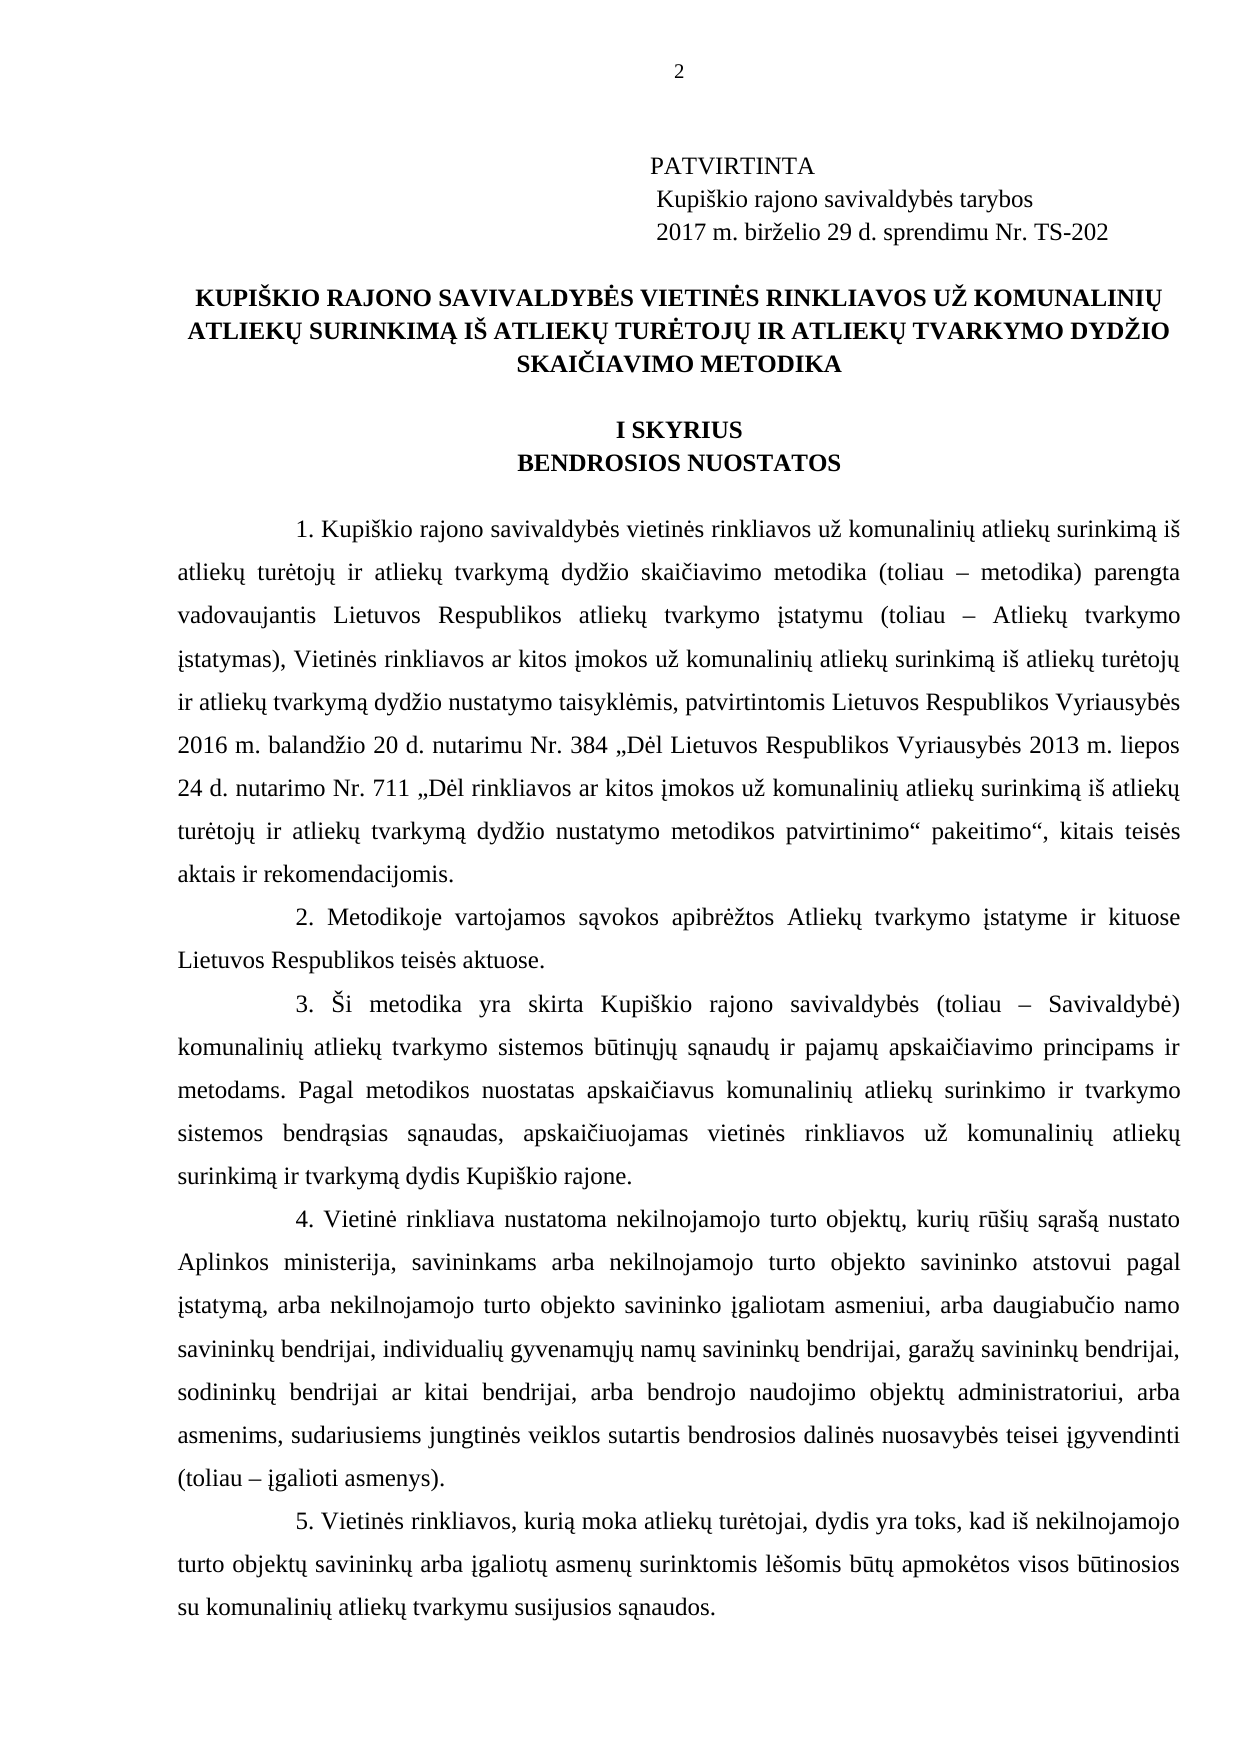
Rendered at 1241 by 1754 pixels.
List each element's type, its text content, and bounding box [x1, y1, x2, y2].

text 3. Ši metodika yra skirta Kupiškio rajono savivaldybės (toliau – Savivaldybė) komunalinių atliekų tvarkymo sistemos būtinųjų sąnaudų ir pajamų apskaičiavimo principams ir metodams. Pagal metodikos nuostatas apskaičiavus komunalinių atliekų surinkimo ir tvarkymo sistemos bendrąsias sąnaudas, apskaičiuojamas vietinės rinkliavos už komunalinių atliekų surinkimą ir tvarkymą dydis Kupiškio rajone. [177, 989, 1181, 1190]
text BENDROSIOS NUOSTATOS [177, 448, 1181, 477]
text KUPIŠKIO RAJONO SAVIVALDYBĖS VIETINĖS RINKLIAVOS UŽ KOMUNALINIŲ ATLIEKŲ SURINKIMĄ IŠ ATLIEKŲ TURĖTOJŲ IR ATLIEKŲ TVARKYMO DYDŽIO SKAIČIAVIMO METODIKA [177, 283, 1181, 378]
text PATVIRTINTA [650, 151, 1181, 180]
text 2. Metodikoje vartojamos sąvokos apibrėžtos Atliekų tvarkymo įstatyme ir kituose Lietuvos Respublikos teisės aktuose. [177, 902, 1181, 974]
text I SKYRIUS [177, 415, 1181, 444]
text 2017 m. birželio 29 d. sprendimu Nr. TS-202 [650, 217, 1181, 246]
text 4. Vietinė rinkliava nustatoma nekilnojamojo turto objektų, kurių rūšių sąrašą nustato Aplinkos ministerija, savininkams arba nekilnojamojo turto objekto savininko atstovui pagal įstatymą, arba nekilnojamojo turto objekto savininko įgaliotam asmeniui, arba daugiabučio namo savininkų bendrijai, individualių gyvenamųjų namų savininkų bendrijai, garažų savininkų bendrijai, sodininkų bendrijai ar kitai bendrijai, arba bendrojo naudojimo objektų administratoriui, arba asmenims, sudariusiems jungtinės veiklos sutartis bendrosios dalinės nuosavybės teisei įgyvendinti (toliau – įgalioti asmenys). [177, 1204, 1181, 1492]
text 1. Kupiškio rajono savivaldybės vietinės rinkliavos už komunalinių atliekų surinkimą iš atliekų turėtojų ir atliekų tvarkymą dydžio skaičiavimo metodika (toliau – metodika) parengta vadovaujantis Lietuvos Respublikos atliekų tvarkymo įstatymu (toliau – Atliekų tvarkymo įstatymas), Vietinės rinkliavos ar kitos įmokos už komunalinių atliekų surinkimą iš atliekų turėtojų ir atliekų tvarkymą dydžio nustatymo taisyklėmis, patvirtintomis Lietuvos Respublikos Vyriausybės 2016 m. balandžio 20 d. nutarimu Nr. 384 „Dėl Lietuvos Respublikos Vyriausybės 2013 m. liepos 24 d. nutarimo Nr. 711 „Dėl rinkliavos ar kitos įmokos už komunalinių atliekų surinkimą iš atliekų turėtojų ir atliekų tvarkymą dydžio nustatymo metodikos patvirtinimo“ pakeitimo“, kitais teisės aktais ir rekomendacijomis. [177, 514, 1181, 888]
text 5. Vietinės rinkliavos, kurią moka atliekų turėtojai, dydis yra toks, kad iš nekilnojamojo turto objektų savininkų arba įgaliotų asmenų surinktomis lėšomis būtų apmokėtos visos būtinosios su komunalinių atliekų tvarkymu susijusios sąnaudos. [177, 1506, 1181, 1621]
text Kupiškio rajono savivaldybės tarybos [650, 184, 1181, 213]
